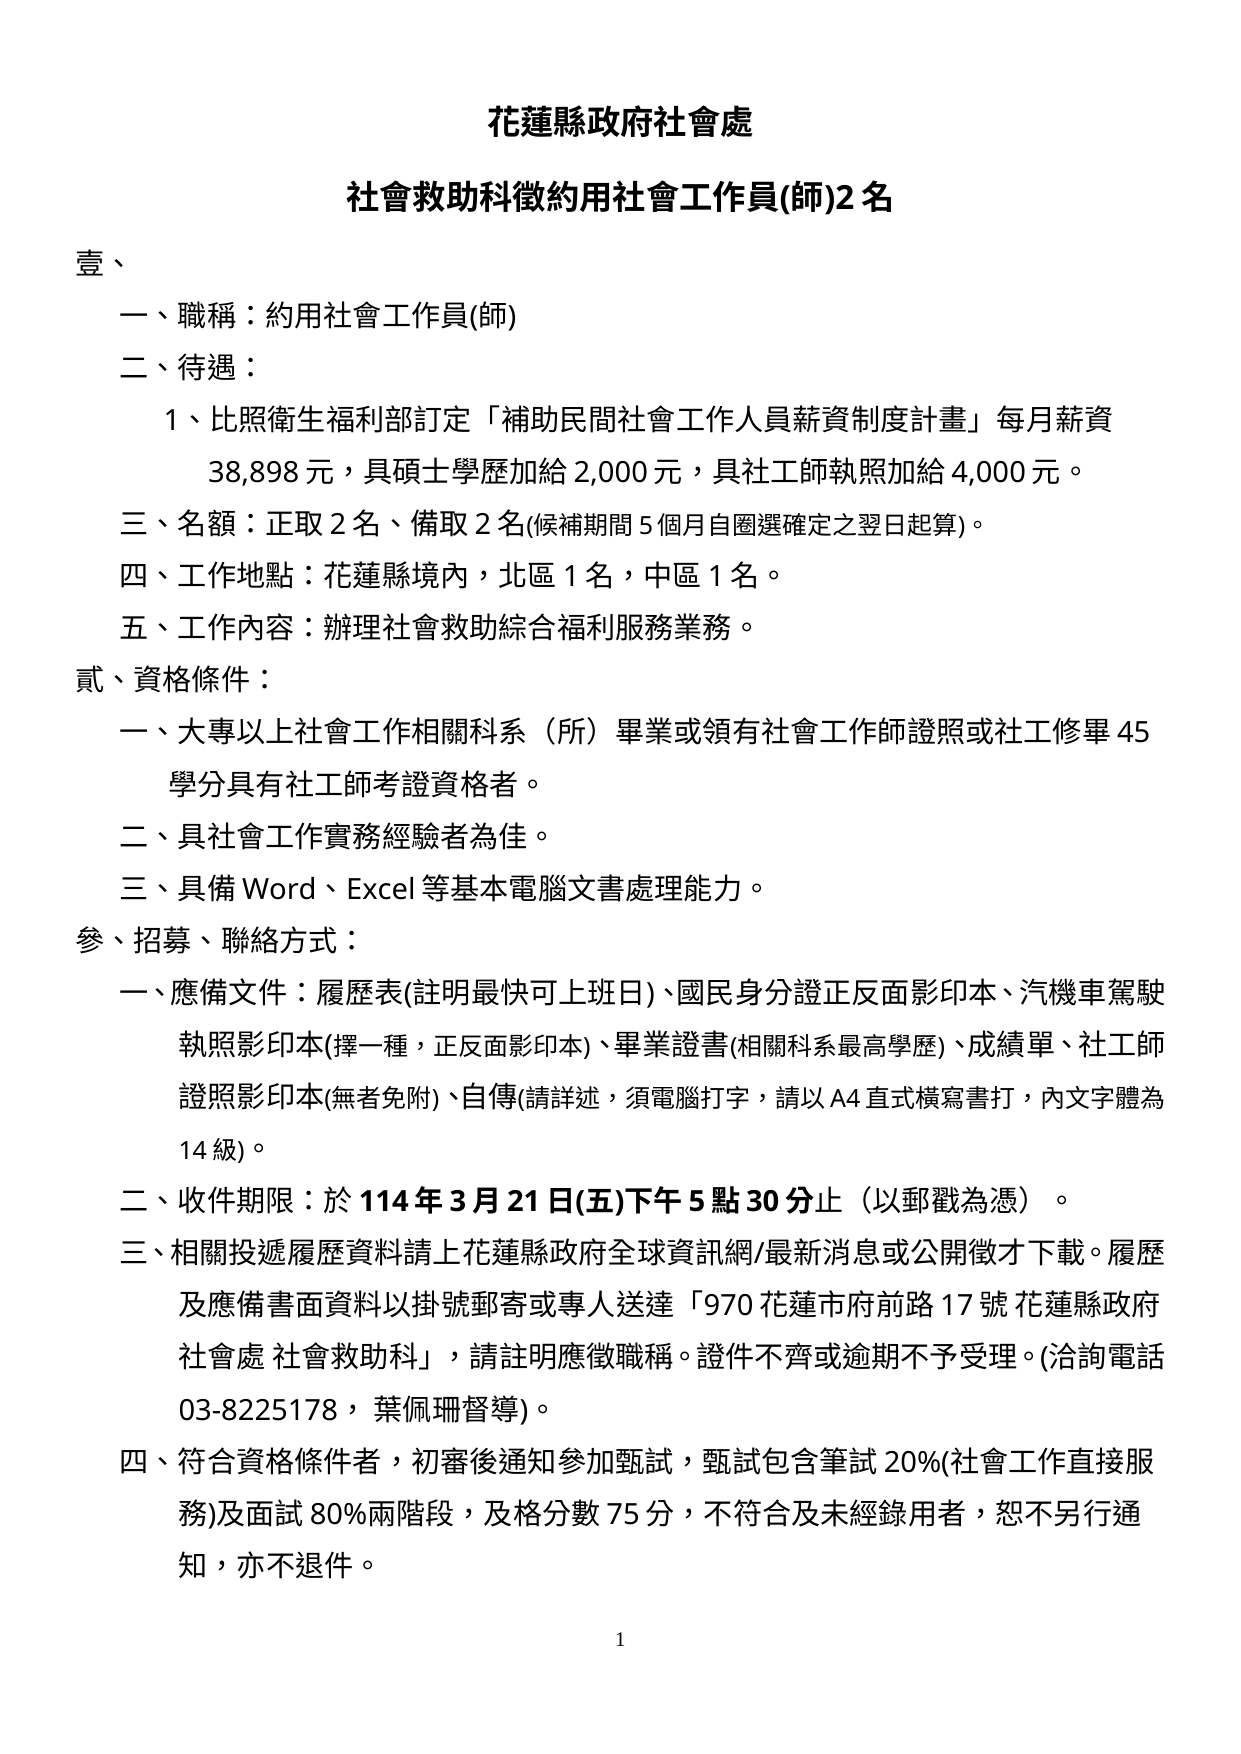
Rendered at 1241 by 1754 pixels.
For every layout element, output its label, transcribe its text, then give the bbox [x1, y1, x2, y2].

text 花蓮縣政府社會處 [75, 82, 1165, 157]
text 三、名額：正取2名、備取2名(候補期間5個月自圈選確定之翌日起算)。 [119, 493, 1165, 545]
text 五、工作內容：辦理社會救助綜合福利服務業務。 [119, 597, 1165, 649]
text 三、相關投遞履歷資料請上花蓮縣政府全球資訊網/最新消息或公開徵才下載。履歷及應備書面資料以掛號郵寄或專人送達「970花蓮市府前路17號 花蓮縣政府社會處 社會救助科」，請註明應徵職稱。證件不齊或逾期不予受理。(洽詢電話03-8225178， 葉佩珊督導)。 [119, 1222, 1165, 1430]
text 三、具備Word、Excel等基本電腦文書處理能力。 [119, 857, 1165, 909]
text 1、比照衛生福利部訂定「補助民間社會工作人員薪資制度計畫」每月薪資38,898元，具碩士學歷加給2,000元，具社工師執照加給4,000元。 [163, 389, 1165, 493]
text 貳、資格條件： [75, 649, 1165, 701]
text 一、應備文件：履歷表(註明最快可上班日)、國民身分證正反面影印本、汽機車駕駛執照影印本(擇一種，正反面影印本)、畢業證書(相關科系最高學歷)、成績單、社工師證照影印本(無者免附)、自傳(請詳述，須電腦打字，請以A4直式橫寫書打，內文字體為14級)。 [119, 962, 1165, 1170]
text 一、職稱：約用社會工作員(師) [119, 284, 1165, 337]
text 四、工作地點：花蓮縣境內，北區1名，中區1名。 [119, 545, 1165, 597]
text 一、大專以上社會工作相關科系（所）畢業或領有社會工作師證照或社工修畢45學分具有社工師考證資格者。 [119, 701, 1165, 805]
text 參、招募、聯絡方式： [75, 909, 1165, 962]
text 壹、 [75, 232, 1165, 284]
text 社會救助科徵約用社會工作員(師)2名 [75, 157, 1165, 232]
text 二、收件期限：於114年3月21日(五)下午5點30分止（以郵戳為憑）。 [119, 1170, 1165, 1222]
text 四、符合資格條件者，初審後通知參加甄試，甄試包含筆試20%(社會工作直接服務)及面試80%兩階段，及格分數75分，不符合及未經錄用者，恕不另行通知，亦不退件。 [119, 1430, 1165, 1587]
text 二、待遇： [119, 337, 1165, 389]
text 二、具社會工作實務經驗者為佳。 [119, 805, 1165, 857]
